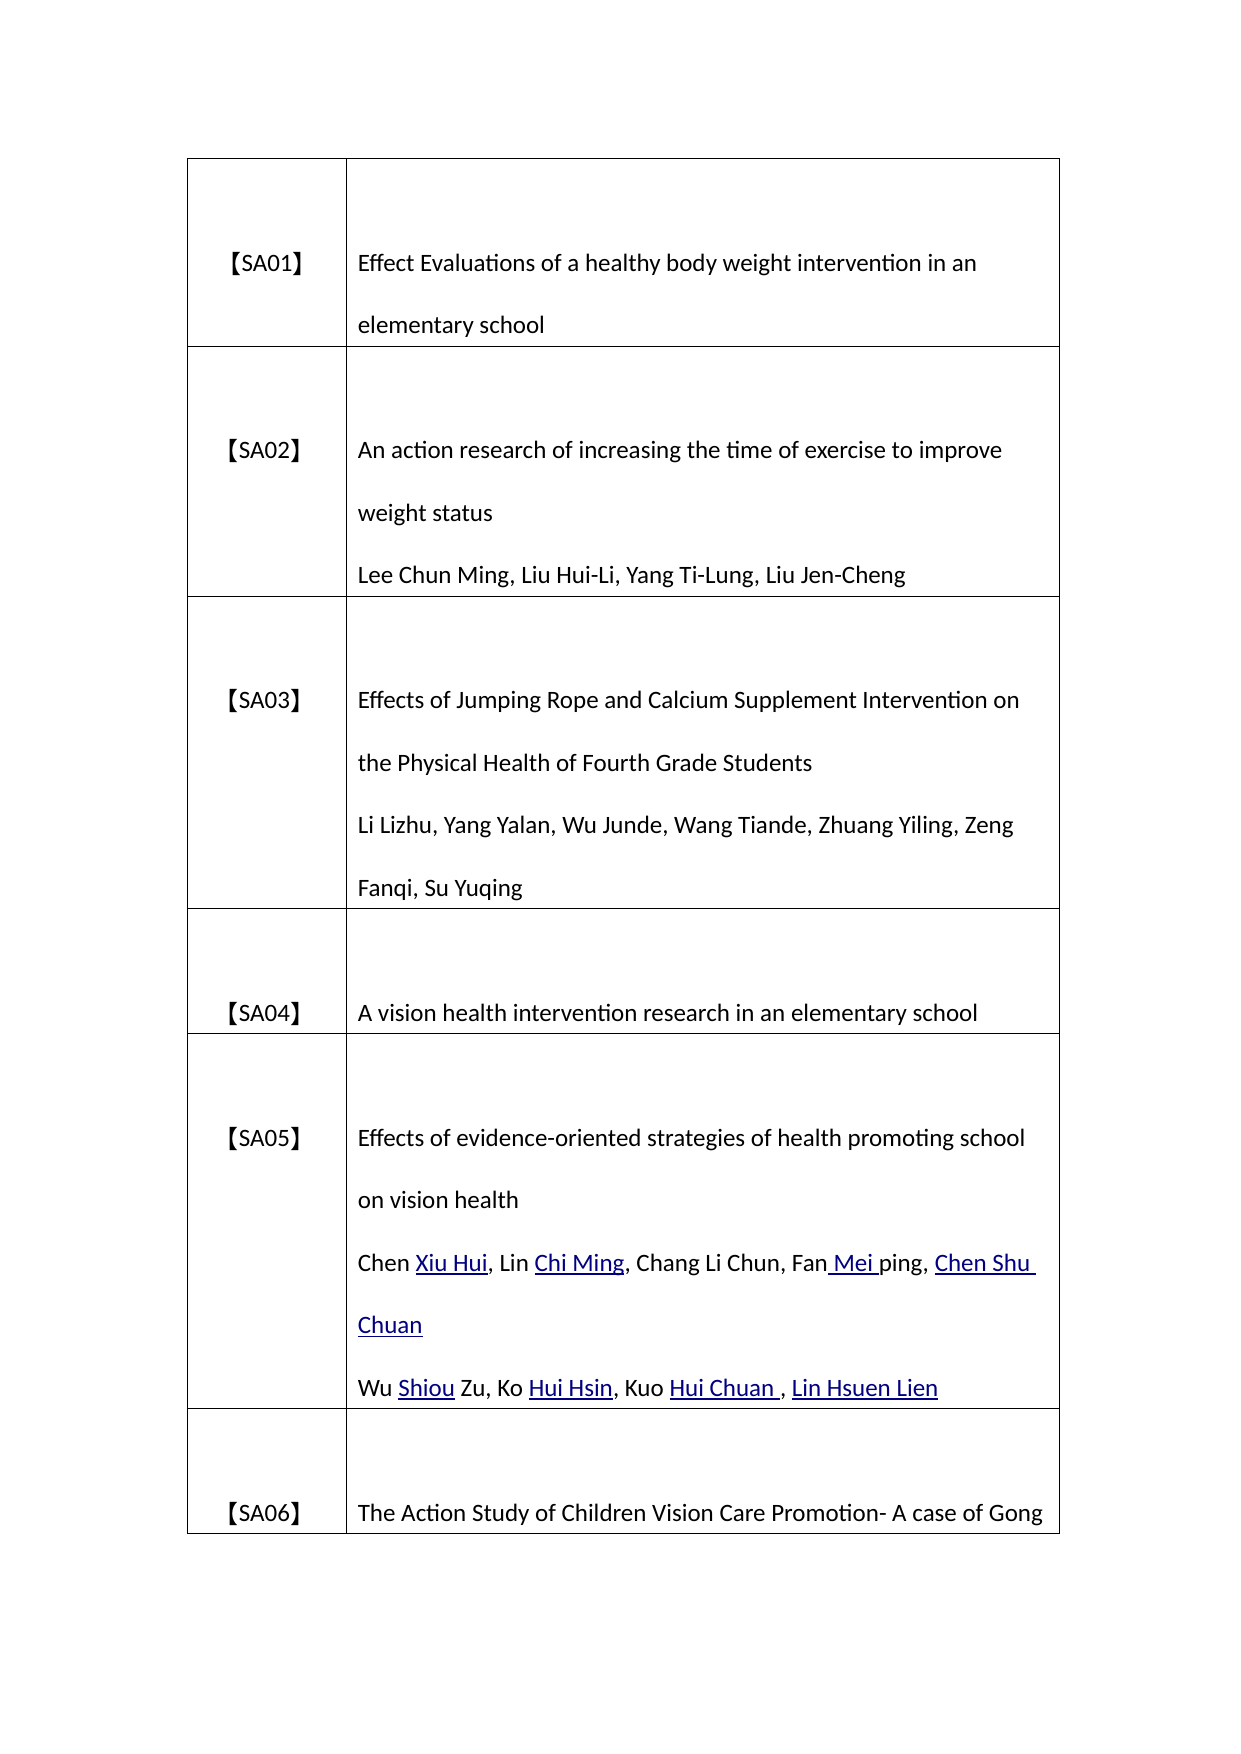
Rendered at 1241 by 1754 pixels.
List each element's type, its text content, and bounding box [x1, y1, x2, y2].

table_cell 【SA03】 [188, 597, 346, 908]
table_cell 【SA02】 [188, 347, 346, 596]
table_cell 【SA01】 [188, 159, 346, 346]
table_cell Effect Evaluations of a healthy body weight intervention in an elementary school [347, 159, 1059, 346]
table_cell 【SA06】 [188, 1409, 346, 1533]
table_cell An action research of increasing the time of exercise to improve weight status Lee Chun Ming, Liu Hui-Li, Yang Ti-Lung, Liu Jen-Cheng [347, 347, 1059, 596]
table_cell 【SA05】 [188, 1034, 346, 1408]
table_cell Effects of evidence-oriented strategies of health promoting school on vision health Chen Xiu Hui, Lin Chi Ming, Chang Li Chun, Fan Mei ping, Chen Shu Chuan Wu Shiou Zu, Ko Hui Hsin, Kuo Hui Chuan , Lin Hsuen Lien [347, 1034, 1059, 1408]
table_cell A vision health intervention research in an elementary school [347, 909, 1059, 1033]
table_cell 【SA04】 [188, 909, 346, 1033]
table_cell The Action Study of Children Vision Care Promotion- A case of Gong [347, 1409, 1059, 1533]
table_cell Effects of Jumping Rope and Calcium Supplement Intervention on the Physical Health of Fourth Grade Students Li Lizhu, Yang Yalan, Wu Junde, Wang Tiande, Zhuang Yiling, Zeng Fanqi, Su Yuqing [347, 597, 1059, 908]
